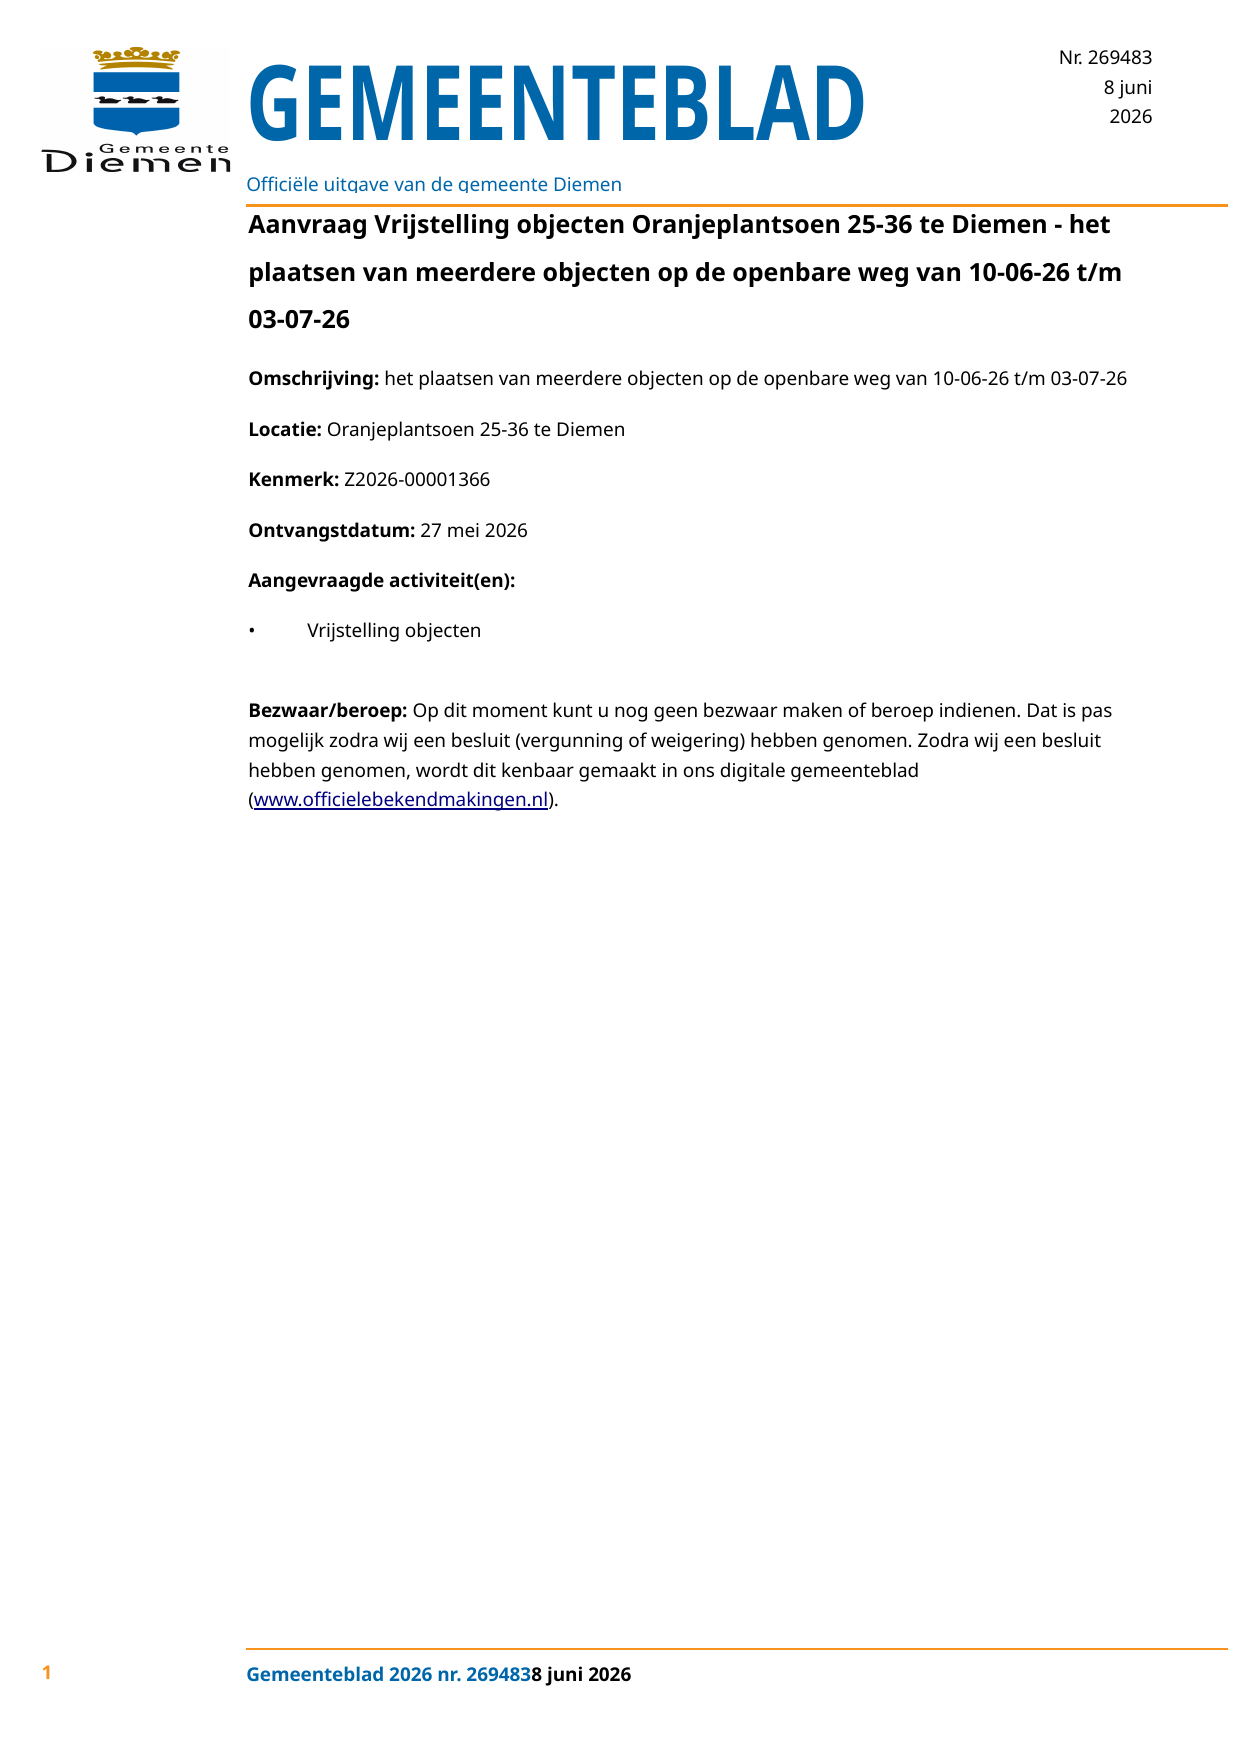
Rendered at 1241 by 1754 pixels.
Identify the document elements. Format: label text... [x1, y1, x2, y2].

text Bezwaar/beroep: Op dit moment kunt u nog geen bezwaar maken of beroep indienen. Dat is pas mogelijk zodra wij een besluit (vergunning of weigering) hebben genomen. Zodra wij een besluit hebben genomen, wordt dit kenbaar gemaakt in ons digitale gemeenteblad (www.officielebekendmakingen.nl). [248, 698, 1152, 812]
text Aanvraag Vrijstelling objecten Oranjeplantsoen 25-36 te Diemen - het plaatsen van meerdere objecten op de openbare weg van 10-06-26 t/m 03-07-26 [248, 207, 1152, 336]
text Locatie: Oranjeplantsoen 25-36 te Diemen [248, 416, 1152, 442]
text Ontvangstdatum: 27 mei 2026 [248, 517, 1152, 542]
list Vrijstelling objecten [248, 618, 1152, 643]
text Aangevraagde activiteit(en): [248, 567, 1152, 593]
picture [41, 47, 231, 172]
text Omschrijving: het plaatsen van meerdere objecten op de openbare weg van 10-06-26 t/m 03-07-26 [248, 366, 1152, 391]
text Kenmerk: Z2026-00001366 [248, 466, 1152, 492]
